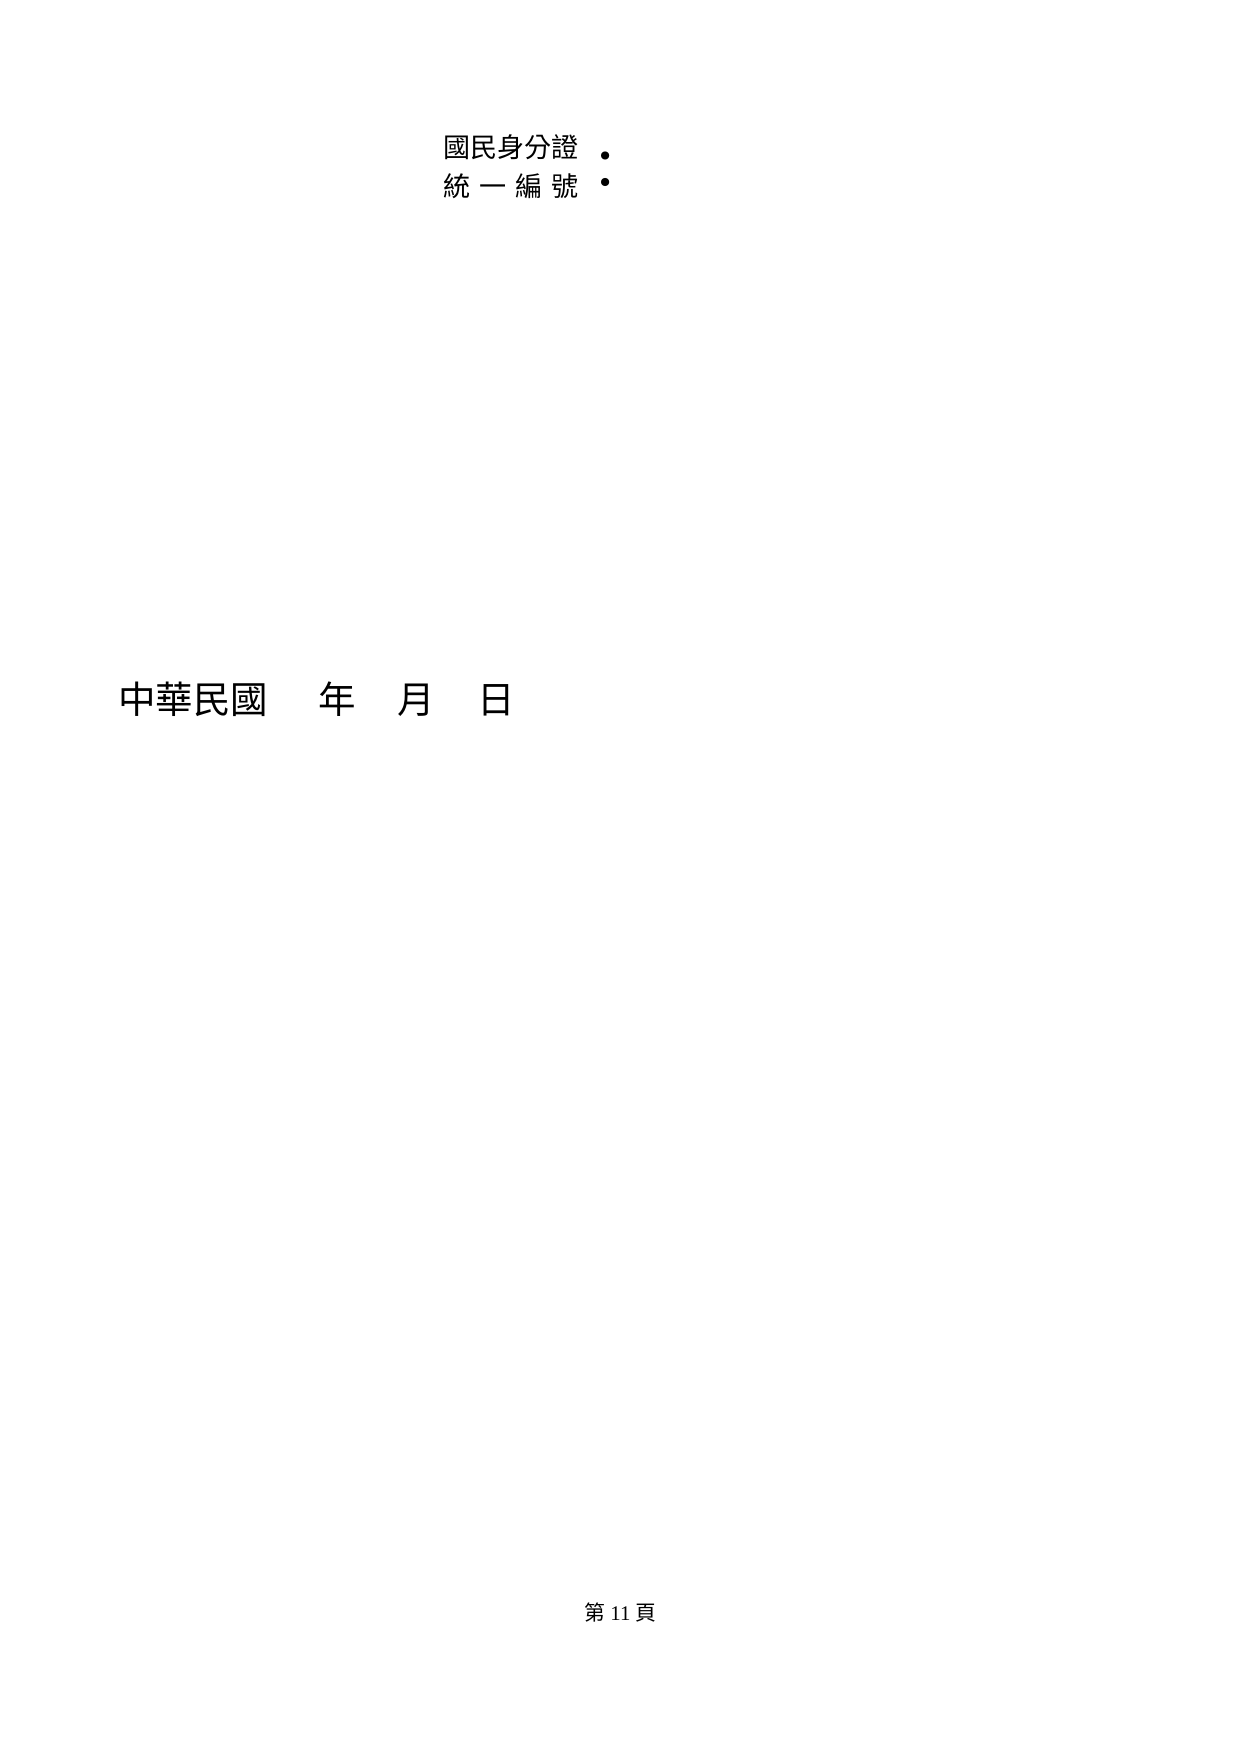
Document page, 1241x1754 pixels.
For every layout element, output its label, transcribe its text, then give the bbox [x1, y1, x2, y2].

text 國民身分證統一編號： [118, 92, 1122, 217]
text 中華民國 年 月 日 [118, 655, 1122, 717]
